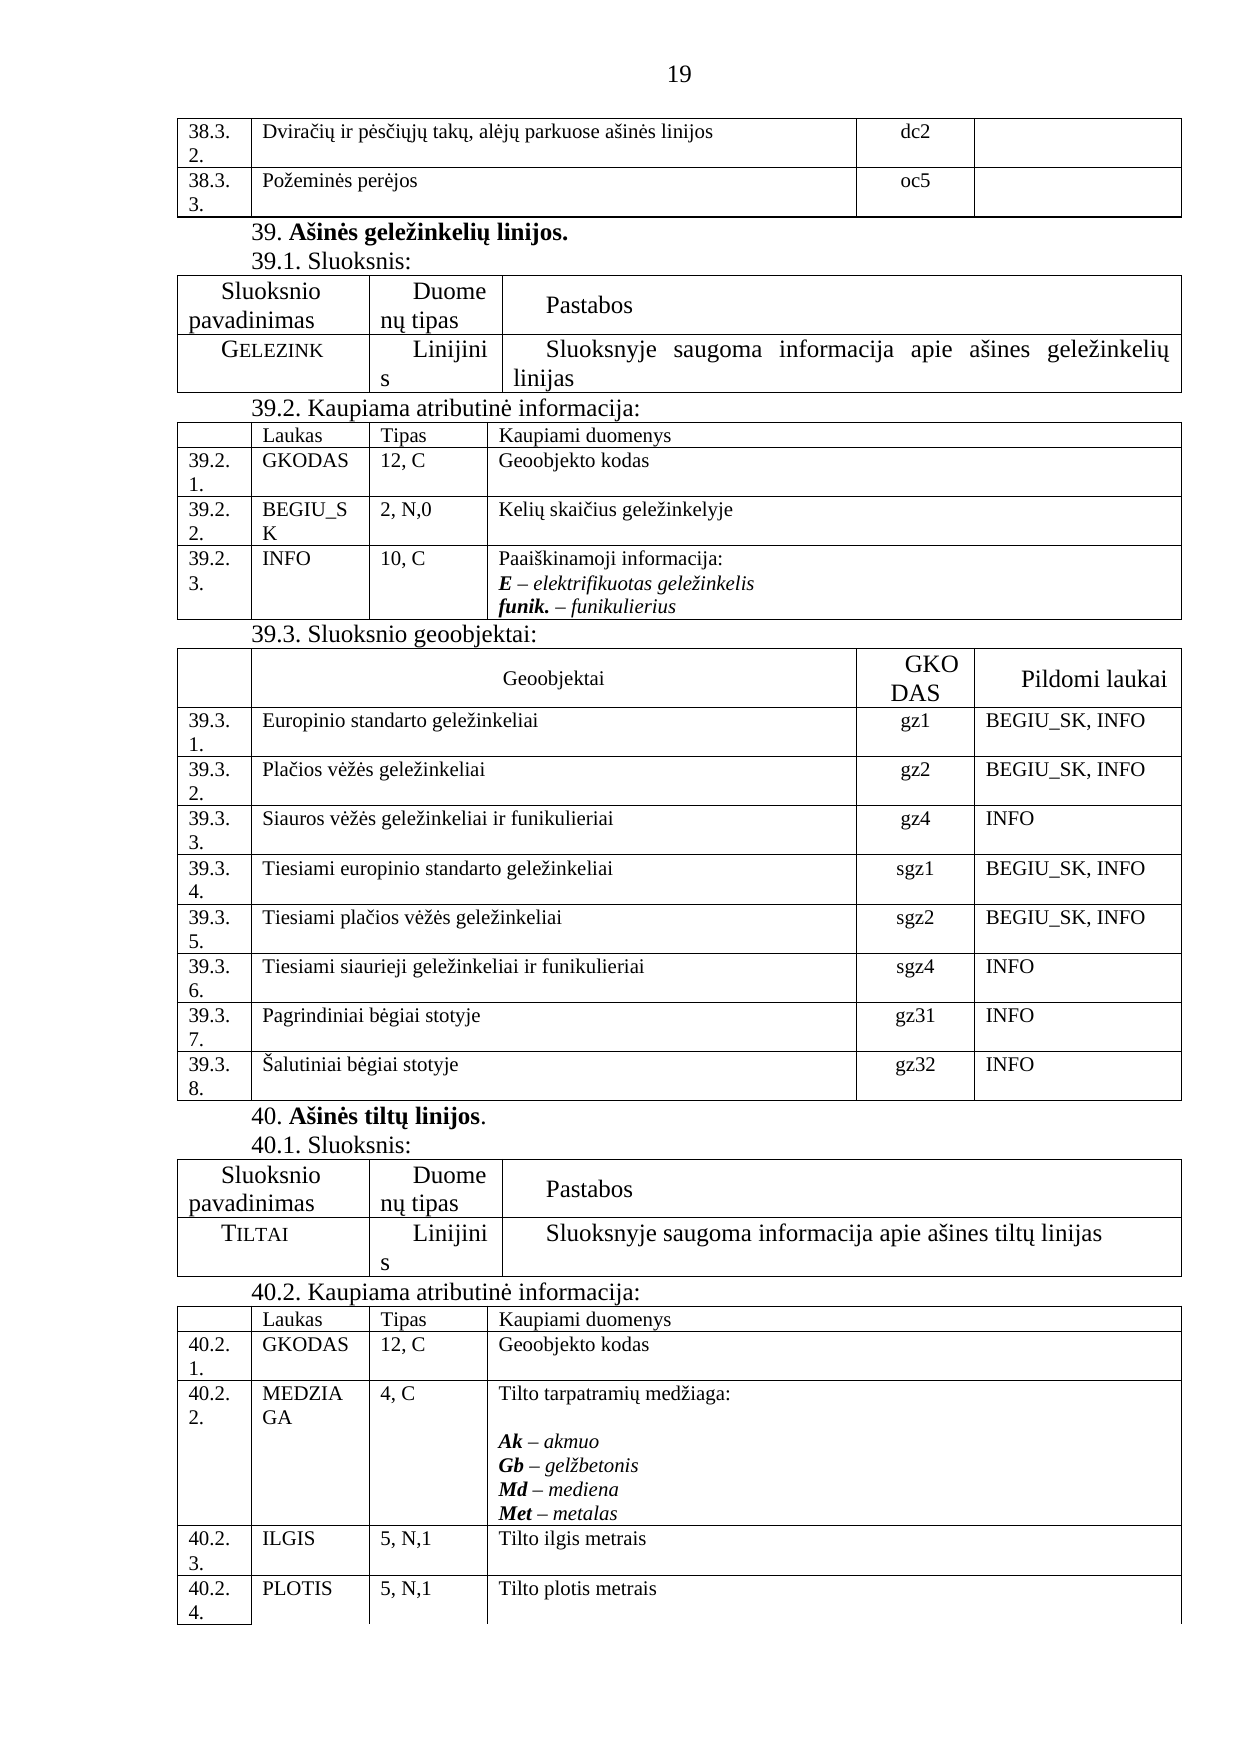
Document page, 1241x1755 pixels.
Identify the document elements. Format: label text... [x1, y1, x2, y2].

table_cell PLOTIS [252, 1576, 369, 1624]
table_header [178, 423, 251, 447]
table_cell 40.2.2. [178, 1381, 251, 1429]
table_header Pastabos [503, 1160, 1181, 1217]
table_cell Tilto ilgis metrais [488, 1526, 1181, 1574]
table_cell [975, 119, 1181, 167]
table_cell Linijinis [370, 335, 502, 392]
table_cell 12, C [370, 448, 487, 496]
table_cell BEGIU_SK, INFO [975, 708, 1181, 756]
table_cell gz2 [857, 757, 974, 805]
table_cell Dviračių ir pėsčiųjų takų, alėjų parkuose ašinės linijos [252, 119, 856, 167]
table_cell sgz1 [857, 855, 974, 903]
table_header Tipas [370, 1307, 487, 1331]
table_header Kaupiami duomenys [488, 423, 1181, 447]
table_cell 39.3.3. [178, 806, 251, 854]
table_cell Siauros vėžės geležinkeliai ir funikulieriai [252, 806, 856, 854]
table_cell BEGIU_SK, INFO [975, 757, 1181, 805]
table_cell [370, 1453, 487, 1477]
text 40.2. Kaupiama atributinė informacija: [177, 1277, 1181, 1306]
text 39.2. Kaupiama atributinė informacija: [177, 393, 1181, 422]
table_cell 38.3.2. [178, 119, 251, 167]
table_cell Tiesiami siaurieji geležinkeliai ir funikulieriai [252, 954, 856, 1002]
table_header Pastabos [503, 276, 1181, 333]
table_cell 40.2.3. [178, 1526, 251, 1574]
table_cell gz4 [857, 806, 974, 854]
table_cell ILGIS [252, 1526, 369, 1574]
table_cell 39.3.5. [178, 905, 251, 953]
table_header Kaupiami duomenys [488, 1307, 1181, 1331]
table_cell [252, 1453, 369, 1477]
text 40. Ašinės tiltų linijos. [177, 1101, 1181, 1130]
table_cell 39.3.8. [178, 1052, 251, 1100]
table_cell 39.3.6. [178, 954, 251, 1002]
table_cell [252, 1429, 369, 1453]
table_cell Linijinis [370, 1218, 502, 1276]
table_cell Md – mediena [488, 1477, 1181, 1501]
table_cell 39.2.1. [178, 448, 251, 496]
table_cell Geoobjekto kodas [488, 1332, 1181, 1380]
table_cell 10, C [370, 546, 487, 618]
table_cell 5, N,1 [370, 1576, 487, 1624]
table_header Laukas [252, 1307, 369, 1331]
table_cell Paaiškinamoji informacija: E – elektrifikuotas geležinkelis funik. – funikulierius [488, 546, 1181, 618]
table_cell INFO [252, 546, 369, 618]
table_cell INFO [975, 954, 1181, 1002]
table_cell 39.3.1. [178, 708, 251, 756]
table_header Laukas [252, 423, 369, 447]
table_cell Tiesiami europinio standarto geležinkeliai [252, 855, 856, 903]
table_cell Šalutiniai bėgiai stotyje [252, 1052, 856, 1100]
table_cell [370, 1501, 487, 1525]
table_cell gz32 [857, 1052, 974, 1100]
table_cell [370, 1477, 487, 1501]
table_cell Pagrindiniai bėgiai stotyje [252, 1003, 856, 1051]
table_header GKODAS [857, 649, 974, 707]
table_cell Gb – gelžbetonis [488, 1453, 1181, 1477]
table_cell gz1 [857, 708, 974, 756]
table_cell Požeminės perėjos [252, 168, 856, 216]
table_cell [975, 168, 1181, 216]
table_cell MEDZIAGA [252, 1381, 369, 1429]
table_cell Europinio standarto geležinkeliai [252, 708, 856, 756]
table_cell Geoobjekto kodas [488, 448, 1181, 496]
table_header [178, 649, 251, 707]
table_header Geoobjektai [252, 649, 856, 707]
table_cell 40.2.1. [178, 1332, 251, 1380]
table_cell [252, 1501, 369, 1525]
table_cell Tilto tarpatramių medžiaga: [488, 1381, 1181, 1429]
table_cell 5, N,1 [370, 1526, 487, 1574]
table_cell [178, 1429, 251, 1453]
table_header Duomenų tipas [370, 276, 502, 333]
text 39.3. Sluoksnio geoobjektai: [177, 620, 1181, 648]
table_cell [252, 1477, 369, 1501]
table_cell INFO [975, 1052, 1181, 1100]
table_cell [370, 1429, 487, 1453]
table_header [178, 1307, 251, 1331]
table_cell 38.3.3. [178, 168, 251, 216]
table_cell BEGIU_SK, INFO [975, 855, 1181, 903]
table_cell Ak – akmuo [488, 1429, 1181, 1453]
table_cell 39.3.4. [178, 855, 251, 903]
table_header Sluoksnio pavadinimas [178, 1160, 369, 1217]
table_cell oc5 [857, 168, 974, 216]
text 39.1. Sluoksnis: [177, 246, 1181, 275]
table_cell sgz2 [857, 905, 974, 953]
table_cell Kelių skaičius geležinkelyje [488, 497, 1181, 545]
table_cell GKODAS [252, 1332, 369, 1380]
table_cell BEGIU_SK, INFO [975, 905, 1181, 953]
table_cell INFO [975, 1003, 1181, 1051]
table_cell [178, 1501, 251, 1525]
table_cell 39.3.2. [178, 757, 251, 805]
table_header Duomenų tipas [370, 1160, 502, 1217]
table_header Pildomi laukai [975, 649, 1181, 707]
table_cell BEGIU_SK [252, 497, 369, 545]
table_cell 4, C [370, 1381, 487, 1429]
table_cell 12, C [370, 1332, 487, 1380]
table_header Tipas [370, 423, 487, 447]
table_cell Gelezink [178, 335, 369, 392]
table_cell Sluoksnyje saugoma informacija apie ašines tiltų linijas [503, 1218, 1181, 1276]
table_cell INFO [975, 806, 1181, 854]
table_cell 39.2.2. [178, 497, 251, 545]
text 40.1. Sluoksnis: [177, 1130, 1181, 1159]
table_cell sgz4 [857, 954, 974, 1002]
table_cell Sluoksnyje saugoma informacija apie ašines geležinkelių linijas [503, 335, 1181, 392]
table_cell 2, N,0 [370, 497, 487, 545]
table_cell Tiltai [178, 1218, 369, 1276]
table_cell [178, 1477, 251, 1501]
text 39. Ašinės geležinkelių linijos. [177, 218, 1181, 246]
table_cell gz31 [857, 1003, 974, 1051]
table_cell 39.2.3. [178, 546, 251, 618]
table_cell Tilto plotis metrais [488, 1576, 1181, 1624]
table_cell Tiesiami plačios vėžės geležinkeliai [252, 905, 856, 953]
table_cell Met – metalas [488, 1501, 1181, 1525]
table_cell Plačios vėžės geležinkeliai [252, 757, 856, 805]
table_cell 39.3.7. [178, 1003, 251, 1051]
table_cell GKODAS [252, 448, 369, 496]
table_cell dc2 [857, 119, 974, 167]
table_cell [178, 1453, 251, 1477]
table_cell 40.2.4. [178, 1576, 251, 1624]
table_header Sluoksnio pavadinimas [178, 276, 369, 333]
